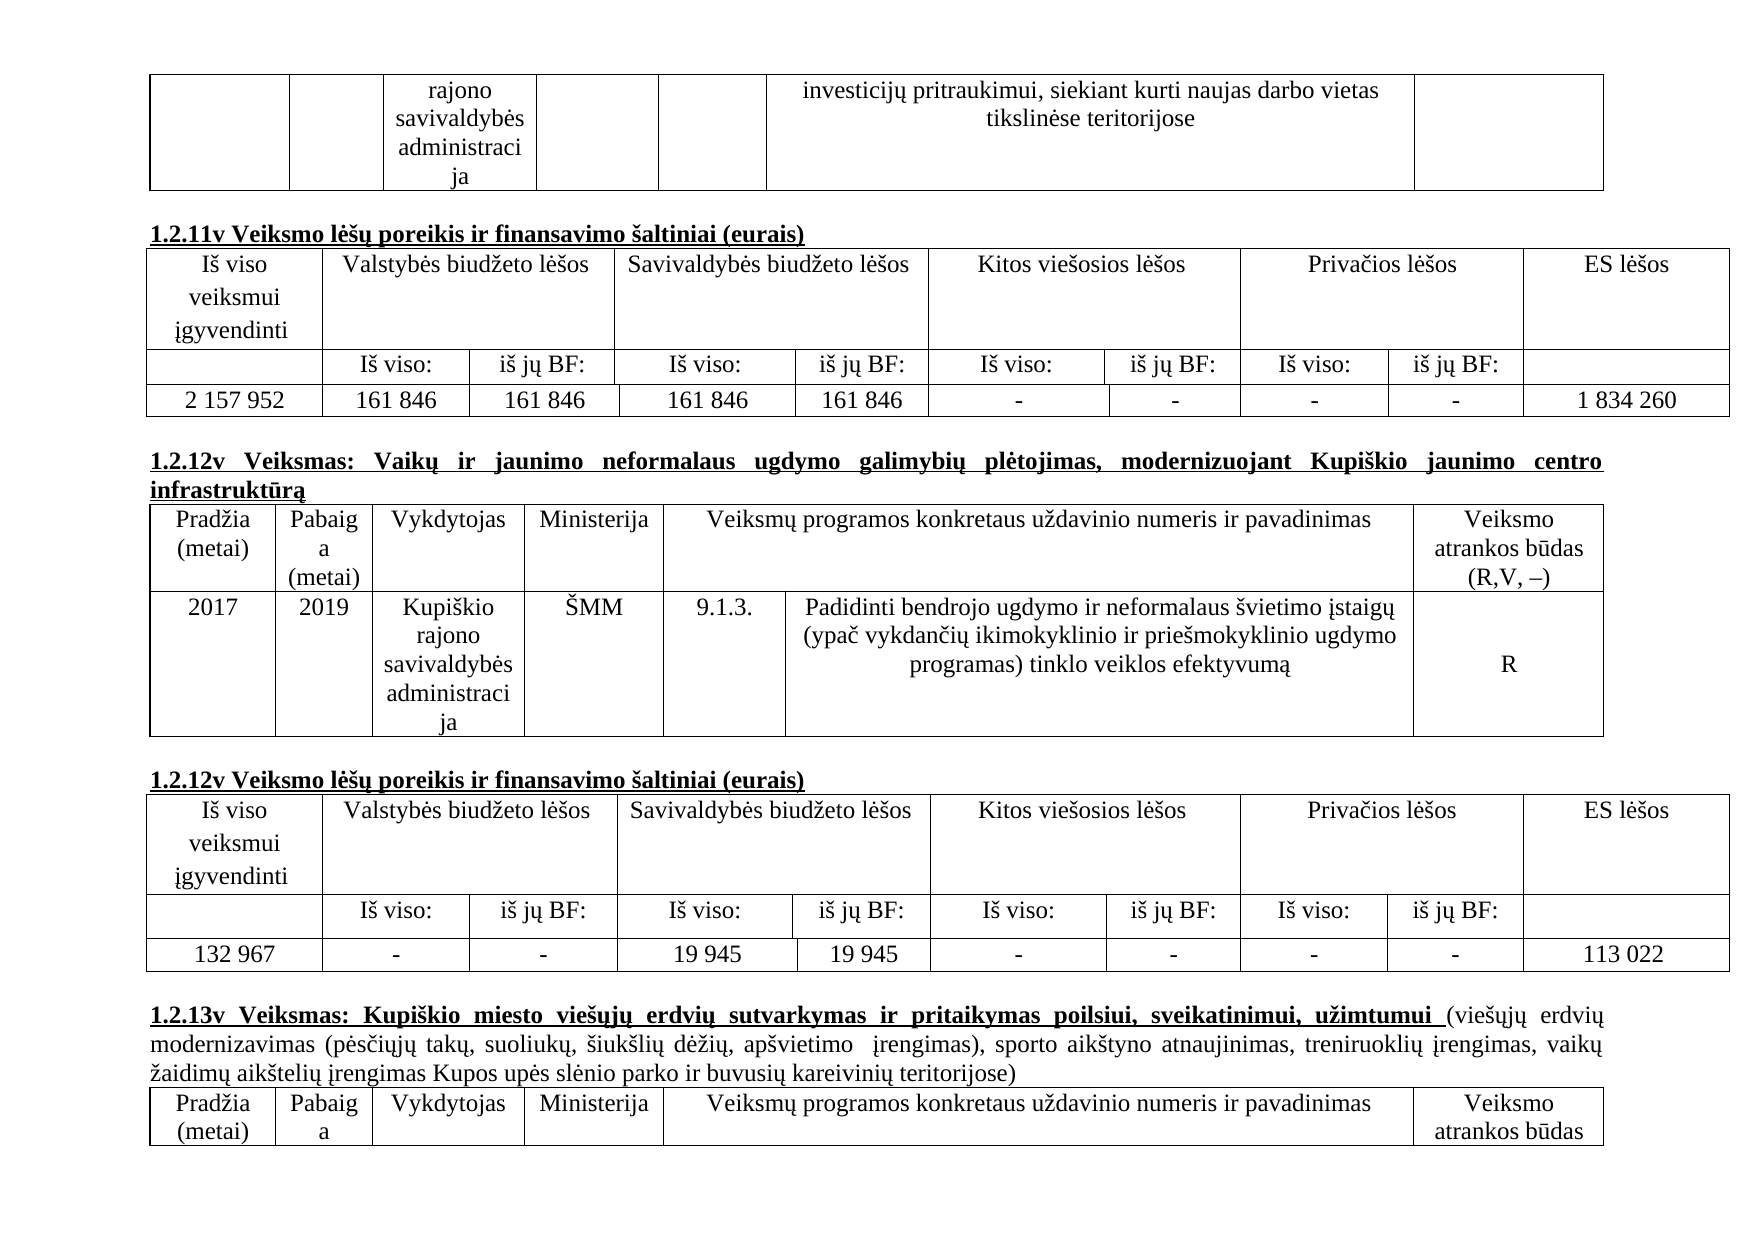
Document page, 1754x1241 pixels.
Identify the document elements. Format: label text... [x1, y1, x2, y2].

table_cell Iš viso: [615, 350, 795, 384]
table_cell 2019 [276, 592, 372, 736]
table_header Veiksmo atrankos būdas (R,V, –) [1414, 505, 1603, 591]
table_cell - [1241, 939, 1387, 971]
table_header Vykdytojas [373, 1088, 524, 1145]
table_cell [659, 75, 766, 190]
table_header Ministerija [525, 505, 663, 591]
table_cell [290, 75, 383, 190]
table_cell Padidinti bendrojo ugdymo ir neformalaus švietimo įstaigų (ypač vykdančių ikimokyklinio ir priešmokyklinio ugdymo programas) tinklo veiklos efektyvumą [786, 592, 1413, 736]
table_cell [147, 895, 322, 938]
table_cell investicijų pritraukimui, siekiant kurti naujas darbo vietas tikslinėse teritorijose [767, 75, 1414, 190]
text infrastruktūrą [150, 472, 1604, 503]
table_cell - [1388, 939, 1523, 971]
table_cell iš jų BF: [470, 895, 617, 938]
table_cell 161 846 [323, 385, 469, 416]
table_cell iš jų BF: [796, 350, 928, 384]
table_header Pabaiga [276, 1088, 372, 1145]
text 1.2.12v Veiksmas: Vaikų ir jaunimo neformalaus ugdymo galimybių plėtojimas, modernizuojant Kupiškio jaunimo centro [150, 446, 1604, 471]
table_cell [147, 350, 322, 384]
table_cell 161 846 [620, 385, 795, 416]
table_header Kitos viešosios lėšos [931, 795, 1240, 894]
table_cell iš jų BF: [1107, 895, 1240, 938]
table_cell iš jų BF: [1105, 350, 1240, 384]
table_cell 2 157 952 [147, 385, 322, 416]
table_cell iš jų BF: [1388, 895, 1523, 938]
table_cell - [1389, 385, 1523, 416]
table_header Pabaiga (metai) [276, 505, 372, 591]
table_header Veiksmų programos konkretaus uždavinio numeris ir pavadinimas [664, 505, 1413, 591]
table_cell - [931, 939, 1106, 971]
table_header Savivaldybės biudžeto lėšos [618, 795, 930, 894]
table_header Privačios lėšos [1241, 249, 1523, 348]
table_cell - [470, 939, 617, 971]
table_header Veiksmo atrankos būdas [1414, 1088, 1603, 1145]
table_header Privačios lėšos [1241, 795, 1523, 894]
table_cell Iš viso: [323, 350, 469, 384]
table_header Kitos viešosios lėšos [929, 249, 1240, 348]
table_cell [537, 75, 658, 190]
table_cell 161 846 [470, 385, 619, 416]
table_cell iš jų BF: [793, 895, 930, 938]
table_cell - [323, 939, 469, 971]
table_cell Kupiškio rajono savivaldybės administracija [373, 592, 524, 736]
table_header Valstybės biudžeto lėšos [323, 795, 617, 894]
table_header Savivaldybės biudžeto lėšos [615, 249, 928, 348]
table_cell - [929, 385, 1109, 416]
table_cell - [1107, 939, 1240, 971]
table_cell 2017 [151, 592, 275, 736]
table_header ES lėšos [1524, 249, 1729, 348]
table_cell iš jų BF: [470, 350, 614, 384]
table_cell Iš viso: [929, 350, 1104, 384]
text 1.2.13v Veiksmas: Kupiškio miesto viešųjų erdvių sutvarkymas ir pritaikymas poilsiui, sveikatinimui, užimtumui (viešųjų erdvių modernizavimas (pėsčiųjų takų, suoliukų, šiukšlių dėžių, apšvietimo įrengimas), sporto aikštyno atnaujinimas, treniruoklių įrengimas, vaikų žaidimų aikštelių įrengimas Kupos upės slėnio parko ir buvusių kareivinių teritorijose) [150, 1000, 1604, 1087]
table_cell 19 945 [798, 939, 930, 971]
table_cell Iš viso: [1241, 350, 1388, 384]
table_cell 1 834 260 [1524, 385, 1729, 416]
text 1.2.11v Veiksmo lėšų poreikis ir finansavimo šaltiniai (eurais) [150, 219, 1604, 248]
table_header Pradžia (metai) [151, 505, 275, 591]
text 1.2.12v Veiksmo lėšų poreikis ir finansavimo šaltiniai (eurais) [150, 765, 1604, 794]
table_header Veiksmų programos konkretaus uždavinio numeris ir pavadinimas [664, 1088, 1413, 1145]
table_cell [1524, 350, 1729, 384]
table_cell 19 945 [618, 939, 797, 971]
table_cell [1524, 895, 1729, 938]
table_header Ministerija [525, 1088, 663, 1145]
table_header Vykdytojas [373, 505, 524, 591]
table_header Iš viso veiksmui įgyvendinti [147, 249, 322, 348]
table_cell 161 846 [796, 385, 928, 416]
table_cell rajono savivaldybės administracija [384, 75, 536, 190]
table_header ES lėšos [1524, 795, 1729, 894]
table_cell [151, 75, 289, 190]
table_cell iš jų BF: [1389, 350, 1523, 384]
table_cell 113 022 [1524, 939, 1729, 971]
table_cell - [1110, 385, 1240, 416]
table_cell Iš viso: [323, 895, 469, 938]
table_cell [1415, 75, 1603, 190]
table_cell R [1414, 592, 1603, 736]
table_cell 132 967 [147, 939, 322, 971]
table_cell 9.1.3. [664, 592, 785, 736]
table_cell Iš viso: [1241, 895, 1387, 938]
table_cell ŠMM [525, 592, 663, 736]
table_cell - [1241, 385, 1388, 416]
table_cell Iš viso: [618, 895, 792, 938]
table_cell Iš viso: [931, 895, 1106, 938]
table_header Pradžia (metai) [151, 1088, 275, 1145]
table_header Valstybės biudžeto lėšos [323, 249, 614, 348]
table_header Iš viso veiksmui įgyvendinti [147, 795, 322, 894]
